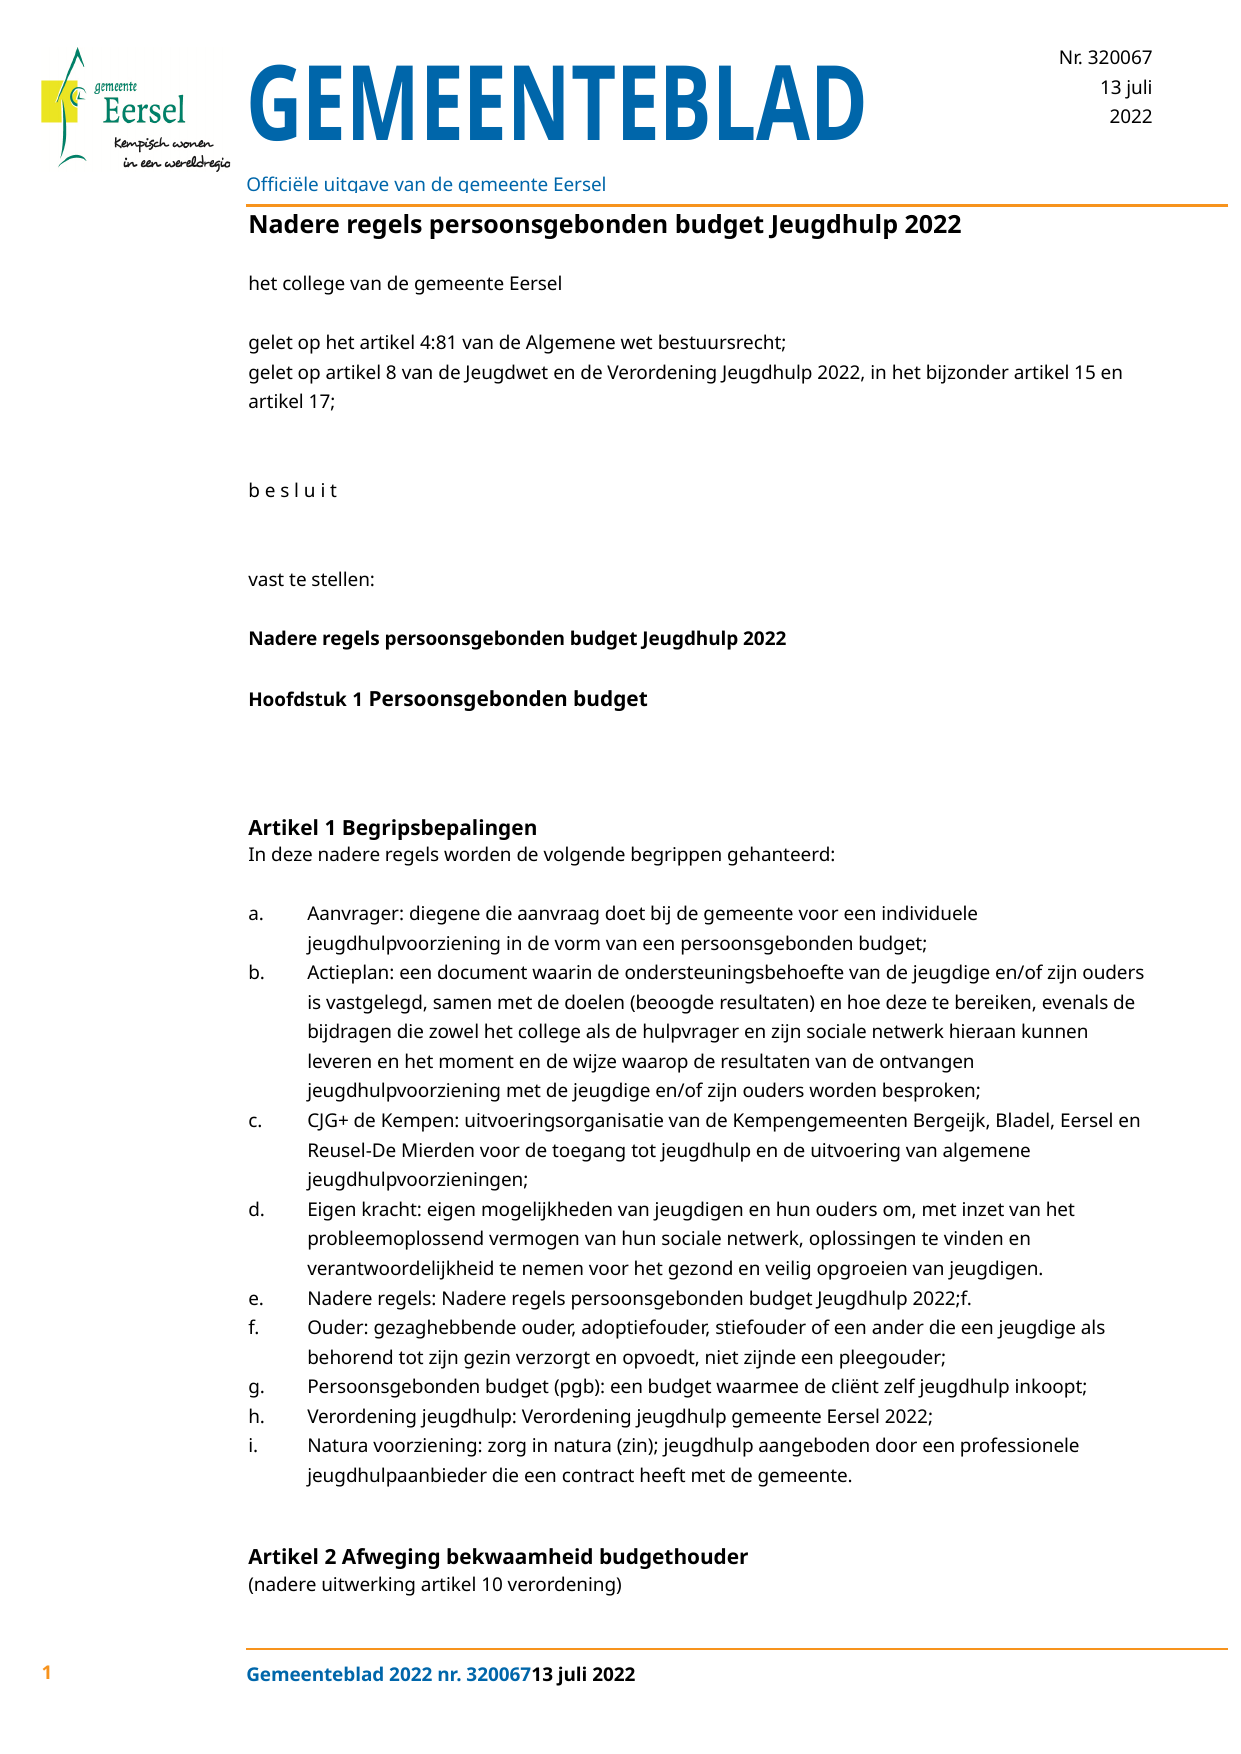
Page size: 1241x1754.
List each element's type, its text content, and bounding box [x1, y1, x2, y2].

text artikel 17; [248, 389, 1152, 414]
list CJG+ de Kempen: uitvoeringsorganisatie van de Kempengemeenten Bergeijk, Bladel, Eersel en Reusel-De Mierden voor de toegang tot jeugdhulp en de uitvoering van algemene jeugdhulpvoorzieningen; [248, 1107, 1152, 1192]
list Actieplan: een document waarin de ondersteuningsbehoefte van de jeugdige en/of zijn ouders is vastgelegd, samen met de doelen (beoogde resultaten) en hoe deze te bereiken, evenals de bijdragen die zowel het college als de hulpvrager en zijn sociale netwerk hieraan kunnen leveren en het moment en de wijze waarop de resultaten van de ontvangen jeugdhulpvoorziening met de jeugdige en/of zijn ouders worden besproken; [248, 959, 1152, 1103]
list Aanvrager: diegene die aanvraag doet bij de gemeente voor een individuele jeugdhulpvoorziening in de vorm van een persoonsgebonden budget; [248, 900, 1152, 956]
text (nadere uitwerking artikel 10 verordening) [248, 1571, 1152, 1596]
list Nadere regels: Nadere regels persoonsgebonden budget Jeugdhulp 2022;f. [248, 1285, 1152, 1311]
list Persoonsgebonden budget (pgb): een budget waarmee de cliënt zelf jeugdhulp inkoopt; [248, 1373, 1152, 1399]
text Nadere regels persoonsgebonden budget Jeugdhulp 2022 [248, 207, 1152, 241]
list Verordening jeugdhulp: Verordening jeugdhulp gemeente Eersel 2022; [248, 1403, 1152, 1429]
text In deze nadere regels worden de volgende begrippen gehanteerd: [248, 841, 1152, 867]
picture [41, 47, 231, 172]
text b e s l u i t [248, 477, 1152, 503]
list Natura voorziening: zorg in natura (zin); jeugdhulp aangeboden door een professionele jeugdhulpaanbieder die een contract heeft met de gemeente. [248, 1433, 1152, 1488]
text Hoofdstuk 1 Persoonsgebonden budget [248, 684, 1152, 713]
text Artikel 2 Afweging bekwaamheid budgethouder [248, 1542, 1152, 1571]
text gelet op het artikel 4:81 van de Algemene wet bestuursrecht; [248, 329, 1152, 355]
text gelet op artikel 8 van de Jeugdwet en de Verordening Jeugdhulp 2022, in het bijzonder artikel 15 en [248, 359, 1152, 385]
list Eigen kracht: eigen mogelijkheden van jeugdigen en hun ouders om, met inzet van het probleemoplossend vermogen van hun sociale netwerk, oplossingen te vinden en verantwoordelijkheid te nemen voor het gezond en veilig opgroeien van jeugdigen. [248, 1196, 1152, 1281]
text Nadere regels persoonsgebonden budget Jeugdhulp 2022 [248, 625, 1152, 651]
text Artikel 1 Begripsbepalingen [248, 813, 1152, 841]
list Ouder: gezaghebbende ouder, adoptiefouder, stiefouder of een ander die een jeugdige als behorend tot zijn gezin verzorgt en opvoedt, niet zijnde een pleegouder; [248, 1314, 1152, 1370]
text het college van de gemeente Eersel [248, 270, 1152, 296]
text vast te stellen: [248, 566, 1152, 592]
